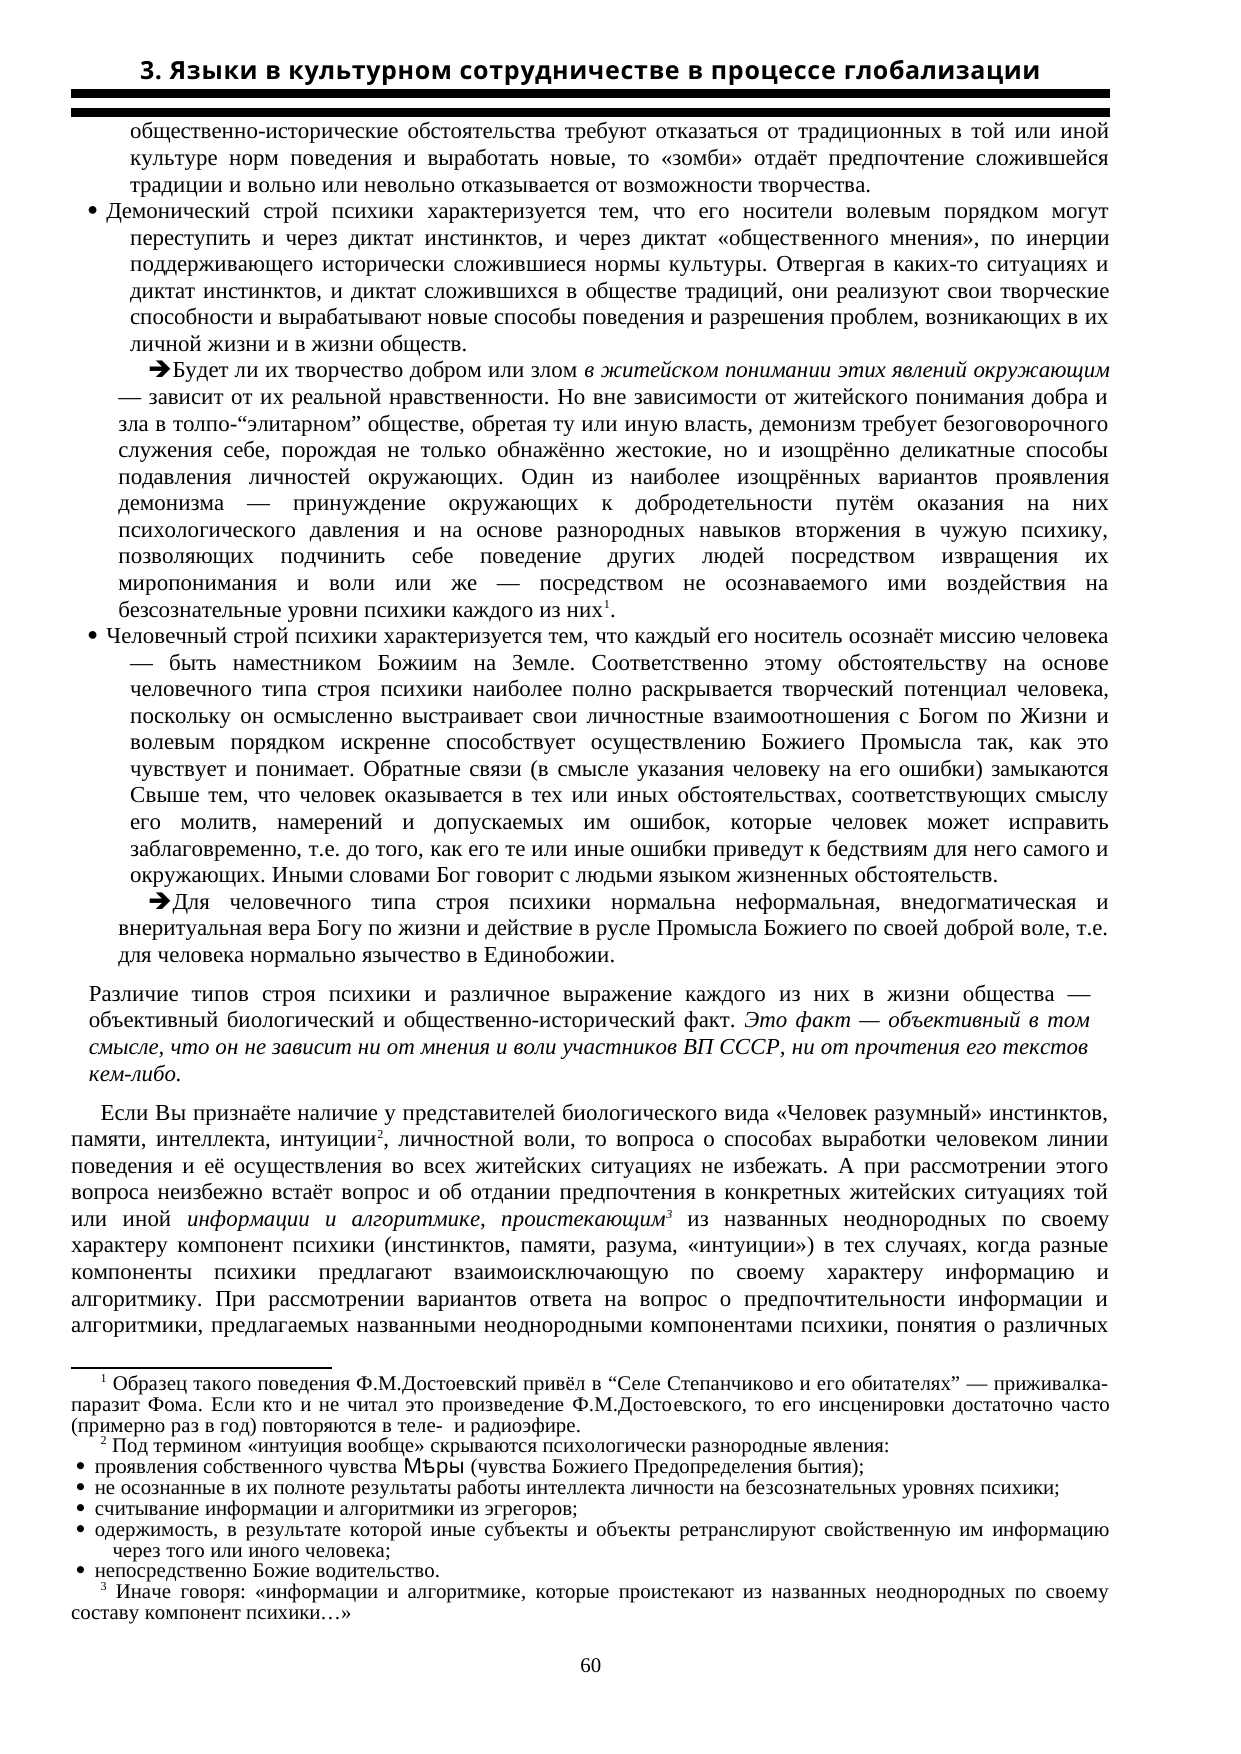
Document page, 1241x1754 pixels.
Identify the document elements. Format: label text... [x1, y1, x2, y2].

list считывание информации и алгоритмики из эгрегоров; [77, 1499, 1110, 1519]
list общественно-исторические обстоятельства требуют отказаться от традиционных в той или иной культуре норм поведения и выработать новые, то «зомби» отдаёт предпочтение сложившейся традиции и вольно или невольно отказывается от возможности творчества. [88, 117, 1110, 197]
list Образец такого поведения Ф.М.Достоевский привёл в “Селе Степанчиково и его обитателях” — приживалка-паразит Фома. Если кто и не читал это произведение Ф.М.Досто­ев­ского, то его инсценировки достаточно часто (примерно раз в год) повторяются в теле- и радиоэфире. [71, 1374, 1110, 1436]
text Различие типов строя психики и различное выражение каждого из них в жизни общества — объективный биологический и общественно-истори­ческий факт. Это факт — объективный в том смысле, что он не зависит ни от мнения и воли участников ВП СССР, ни от прочтения его текстов кем-либо. [88, 980, 1093, 1086]
list не осознанные в их полноте результаты работы интеллекта личности на безсознательных уровнях психики; [77, 1478, 1110, 1499]
list одержимость, в результате которой иные субъекты и объекты ретранслируют свойственную им информацию через того или иного человека; [77, 1519, 1110, 1561]
list непосредственно Божие водительство. [77, 1561, 1110, 1582]
list проявления собственного чувства Мѣры (чувства Божиего Предопределения бытия); [77, 1457, 1110, 1478]
list Будет ли их творчество добром или злом в житейском понимании этих явлений окружающим — зависит от их реальной нравственности. Но вне зависимости от житейского понимания добра и зла в толпо-“элитарном” обществе, обретая ту или иную власть, демонизм требует безоговорочного служения себе, порождая не только обнажённо жестокие, но и изощрённо деликатные способы подавления личностей окружающих. Один из наиболее изощрённых вариантов проявления демонизма — принуждение окружающих к добродетельности путём оказания на них психологического давления и на основе разнородных навыков вторжения в чужую психику, позволяющих подчинить себе поведение других людей посредством извращения их миропонимания и воли или же — посредством не осознаваемого ими воздействия на безсознательные уровни психики каждого из них. [118, 356, 1110, 622]
text Под термином «интуиция вообще» скрываются психологически разнородные явления: [71, 1436, 1110, 1457]
list Для человечного типа строя психики нормальна неформальная, внедогматическая и внеритуальная вера Богу по жизни и действие в русле Промысла Божиего по своей доброй воле, т.е. для человека нормально язычество в Единобожии. [118, 888, 1110, 967]
list Человечный строй психики характеризуется тем, что каждый его носитель осознаёт миссию человека — быть наместником Божиим на Земле. Соответственно этому обстоятельству на основе человечного типа строя психики наиболее полно раскрывается творческий потенциал человека, поскольку он осмысленно выстраивает свои личностные взаимоотношения с Богом по Жизни и волевым порядком искренне способствует осуществлению Божиего Промысла так, как это чувствует и понимает. Обратные связи (в смысле указания человеку на его ошибки) замыкаются Свыше тем, что человек оказывается в тех или иных обстоятельствах, соответствующих смыслу его молитв, намерений и допускаемых им ошибок, которые человек может исправить заблаговременно, т.е. до того, как его те или иные ошибки приведут к бедствиям для него самого и окружающих. Иными словами Бог говорит с людьми языком жизненных обстоятельств. [88, 622, 1110, 888]
text Если Вы признаёте наличие у представителей биологического вида «Человек разумный» инстинктов, памяти, интеллекта, интуиции, личностной воли, то вопроса о способах выработки человеком линии поведения и её осуществления во всех житейских ситуациях не избежать. А при рассмотрении этого вопроса неизбежно встаёт вопрос и об отдании предпочтения в конкретных житейских ситуациях той или иной информации и алгоритмике, проистекающим из названных неоднородных по своему характеру компонент психики (инстинктов, памяти, разума, «интуиции») в тех случаях, когда разные компоненты психики предлагают взаимоисключающую по своему характеру информацию и алгоритмику. При рассмотрении вариантов ответа на вопрос о предпочтительности информации и алгоритмики, предлагаемых названными неоднородными компонентами психики, понятия о различных [71, 1098, 1110, 1338]
text Иначе говоря: «информации и алгоритмике, которые проистекают из названных неоднородных по своему составу компонент психики…» [71, 1582, 1110, 1624]
list Демонический строй психики характеризуется тем, что его носители волевым порядком могут переступить и через диктат инстинктов, и через диктат «общест­вен­ного мнения», по инерции поддерживающего исторически сложившиеся нормы культуры. Отвергая в каких-то ситуациях и диктат инстинктов, и диктат сложившихся в обществе традиций, они реализуют свои творческие способности и вырабатывают новые способы поведения и разрешения проблем, возникающих в их личной жизни и в жизни обществ. [88, 197, 1110, 356]
